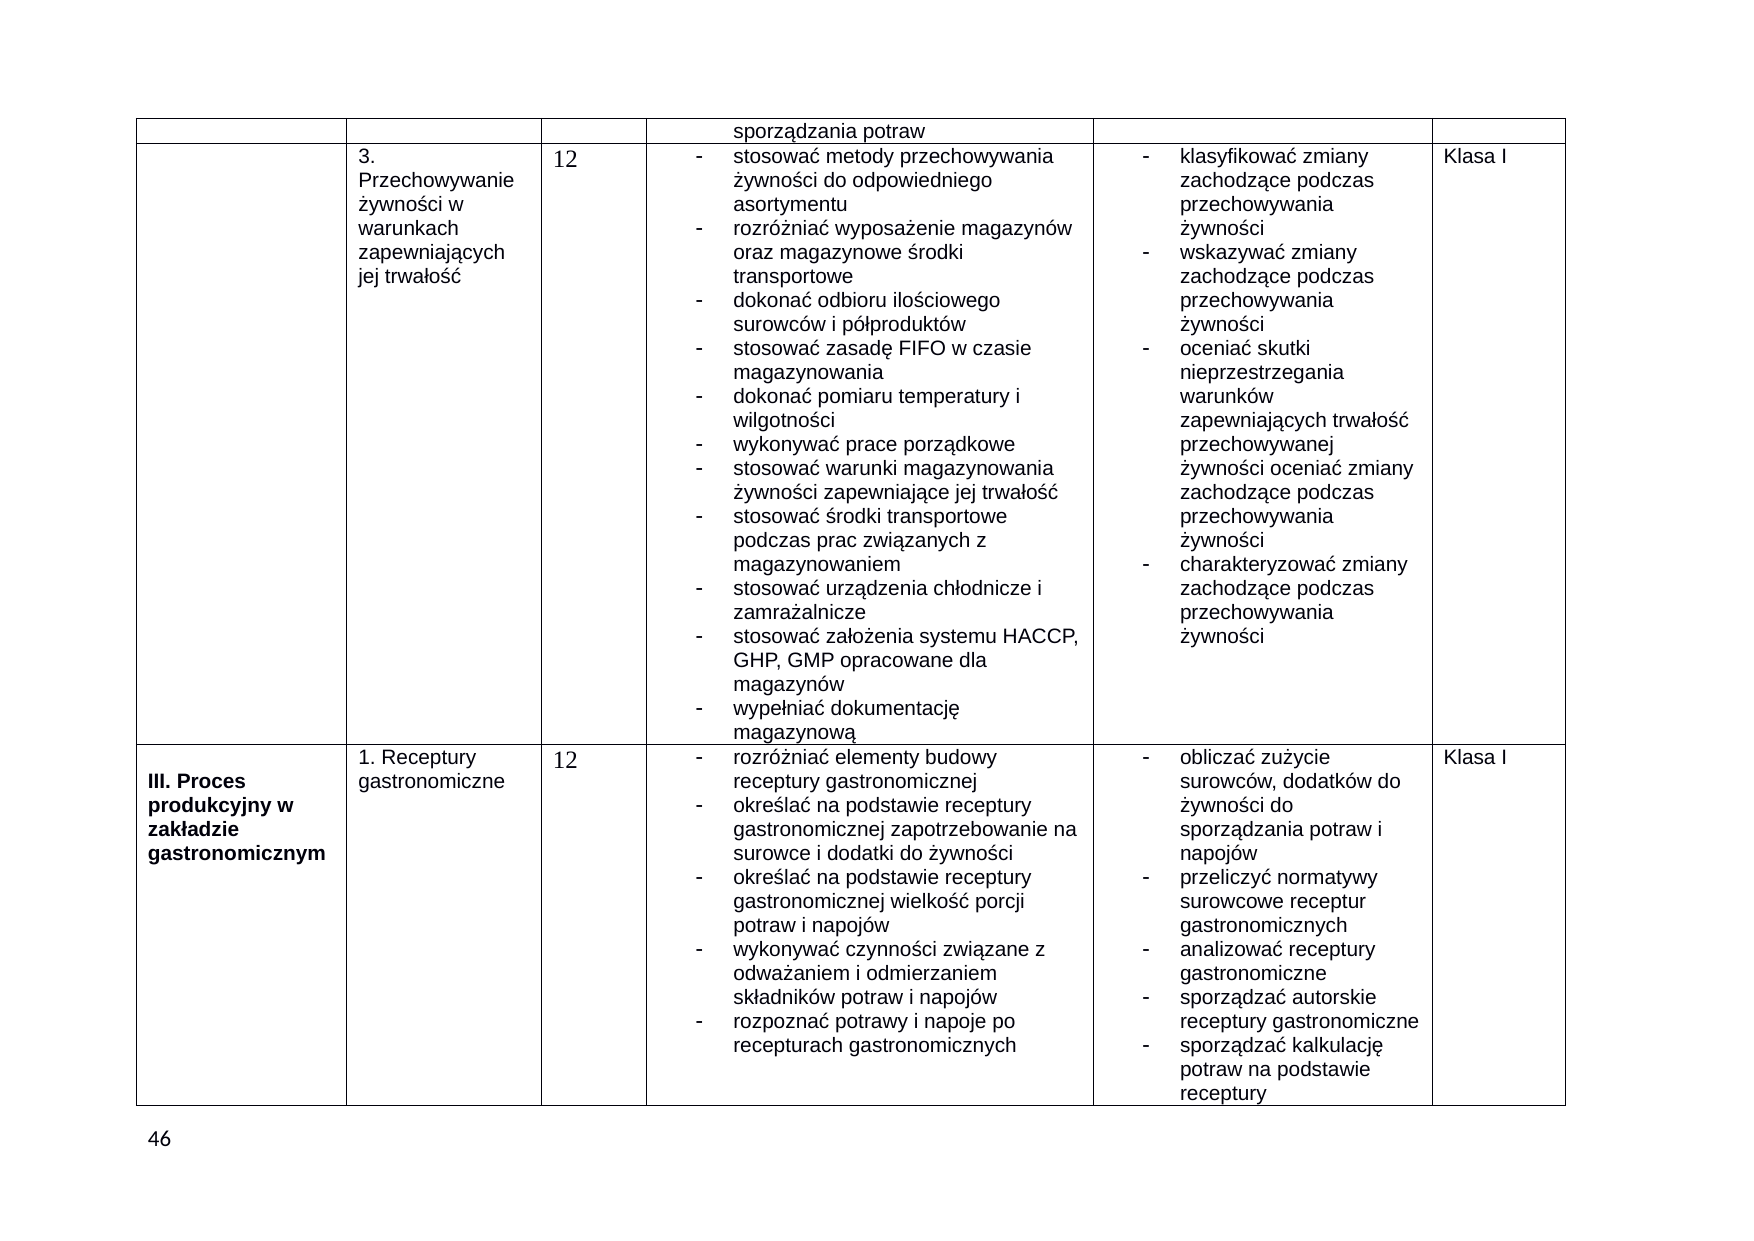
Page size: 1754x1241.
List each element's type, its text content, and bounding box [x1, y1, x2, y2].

table_cell Klasa I [1433, 745, 1565, 1105]
table_cell klasyfikować zmiany zachodzące podczas przechowywania żywności wskazywać zmiany zachodzące podczas przechowywania żywności oceniać skutki nieprzestrzegania warunków zapewniających trwałość przechowywanej żywności oceniać zmiany zachodzące podczas przechowywania żywności charakteryzować zmiany zachodzące podczas przechowywania żywności [1094, 144, 1432, 744]
table_cell III. Proces produkcyjny w zakładzie gastronomicznym [137, 745, 346, 1105]
table_cell [137, 119, 346, 143]
table_cell [542, 119, 646, 143]
table_cell [1094, 119, 1432, 143]
table_cell [1433, 119, 1565, 143]
table_cell 3. Przechowywanie żywności w warunkach zapewniających jej trwałość [347, 144, 541, 744]
table_cell [137, 144, 346, 744]
table_cell stosować metody przechowywania żywności do odpowiedniego asortymentu rozróżniać wyposażenie magazynów oraz magazynowe środki transportowe dokonać odbioru ilościowego surowców i półproduktów stosować zasadę FIFO w czasie magazynowania dokonać pomiaru temperatury i wilgotności wykonywać prace porządkowe stosować warunki magazynowania żywności zapewniające jej trwałość stosować środki transportowe podczas prac związanych z magazynowaniem stosować urządzenia chłodnicze i zamrażalnicze stosować założenia systemu HACCP, GHP, GMP opracowane dla magazynów wypełniać dokumentację magazynową [647, 144, 1093, 744]
table_cell Klasa I [1433, 144, 1565, 744]
table_cell [347, 119, 541, 143]
table_cell 12 [542, 745, 646, 1105]
table_cell sporządzania potraw [647, 119, 1093, 143]
table_cell obliczać zużycie surowców, dodatków do żywności do sporządzania potraw i napojów przeliczyć normatywy surowcowe receptur gastronomicznych analizować receptury gastronomiczne sporządzać autorskie receptury gastronomiczne sporządzać kalkulację potraw na podstawie receptury [1094, 745, 1432, 1105]
table_cell rozróżniać elementy budowy receptury gastronomicznej określać na podstawie receptury gastronomicznej zapotrzebowanie na surowce i dodatki do żywności określać na podstawie receptury gastronomicznej wielkość porcji potraw i napojów wykonywać czynności związane z odważaniem i odmierzaniem składników potraw i napojów rozpoznać potrawy i napoje po recepturach gastronomicznych [647, 745, 1093, 1105]
table_cell 1. Receptury gastronomiczne [347, 745, 541, 1105]
table_cell 12 [542, 144, 646, 744]
